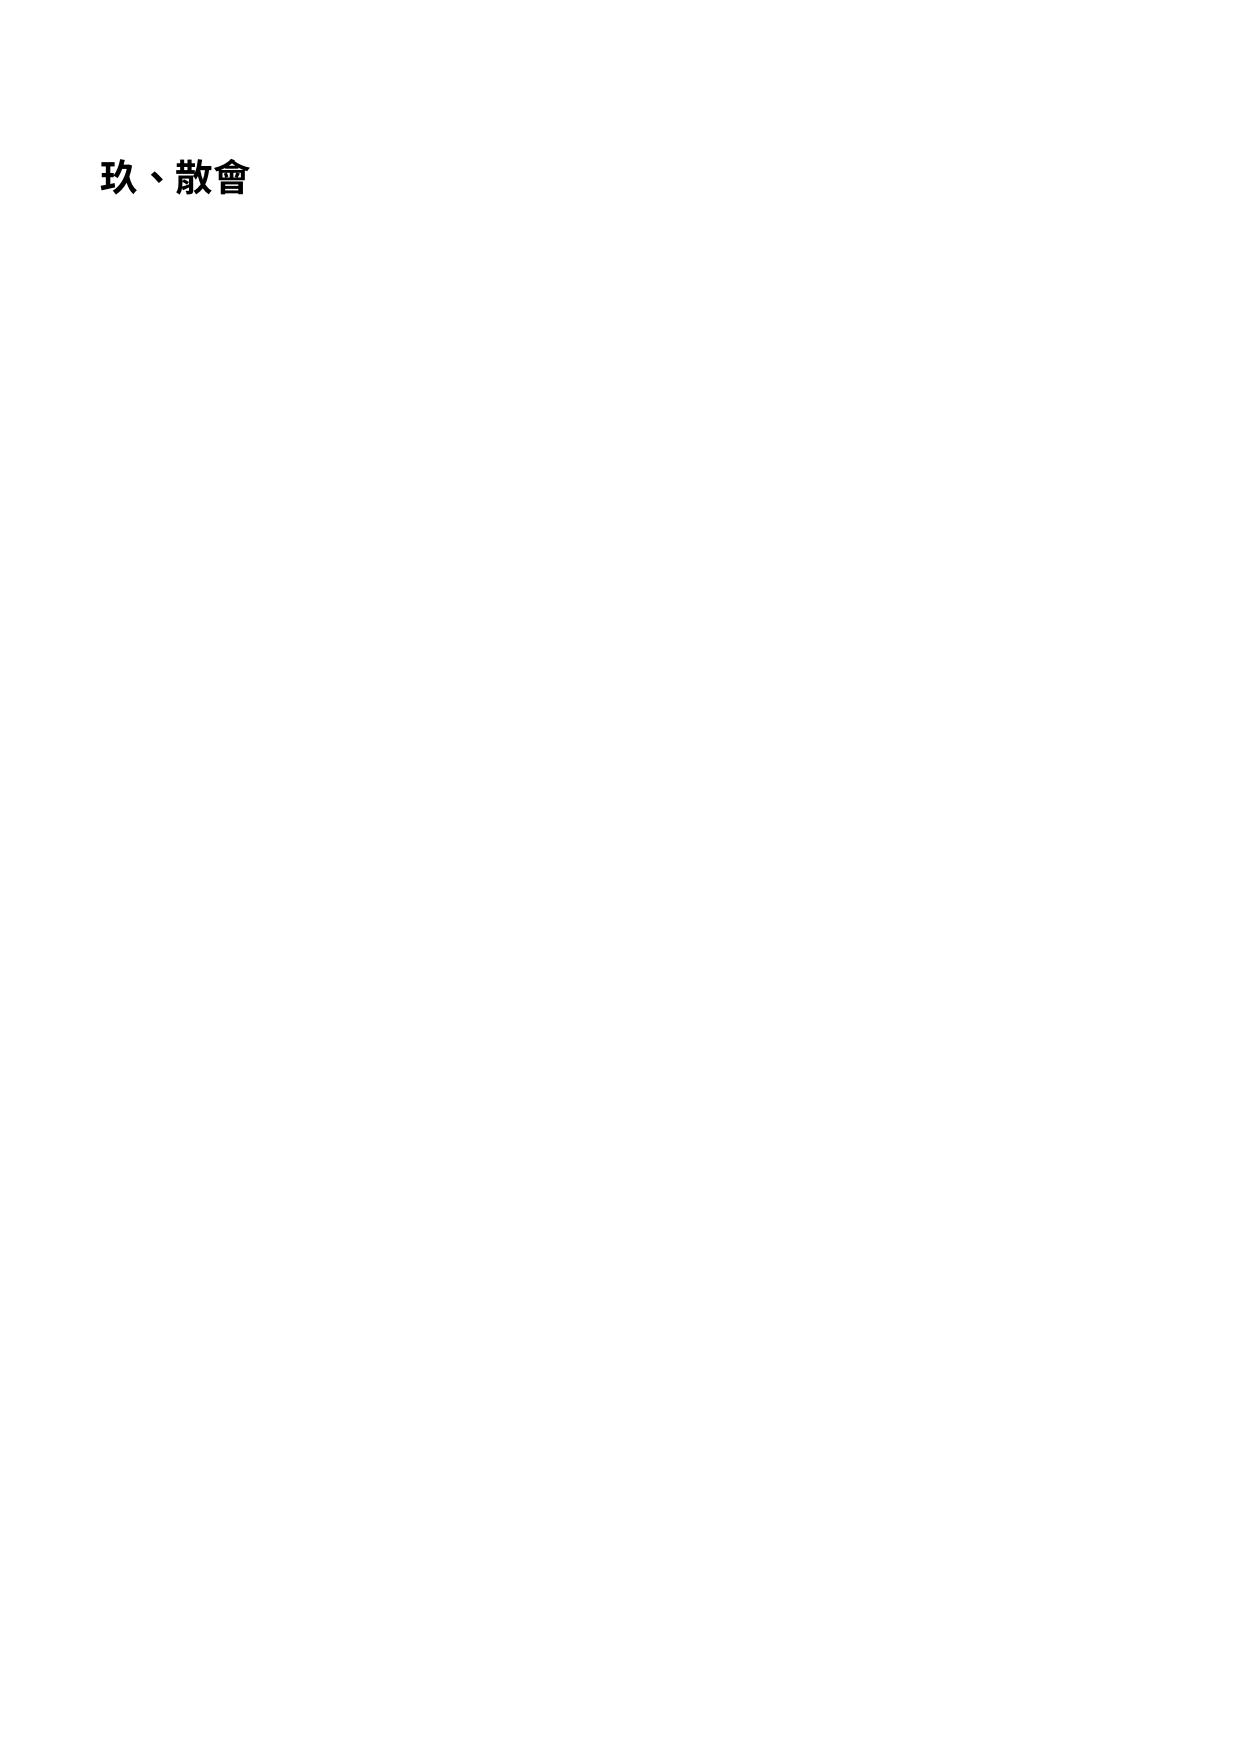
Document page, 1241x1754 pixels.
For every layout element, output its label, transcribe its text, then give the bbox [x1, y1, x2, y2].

text 玖、散會 [100, 158, 1162, 200]
